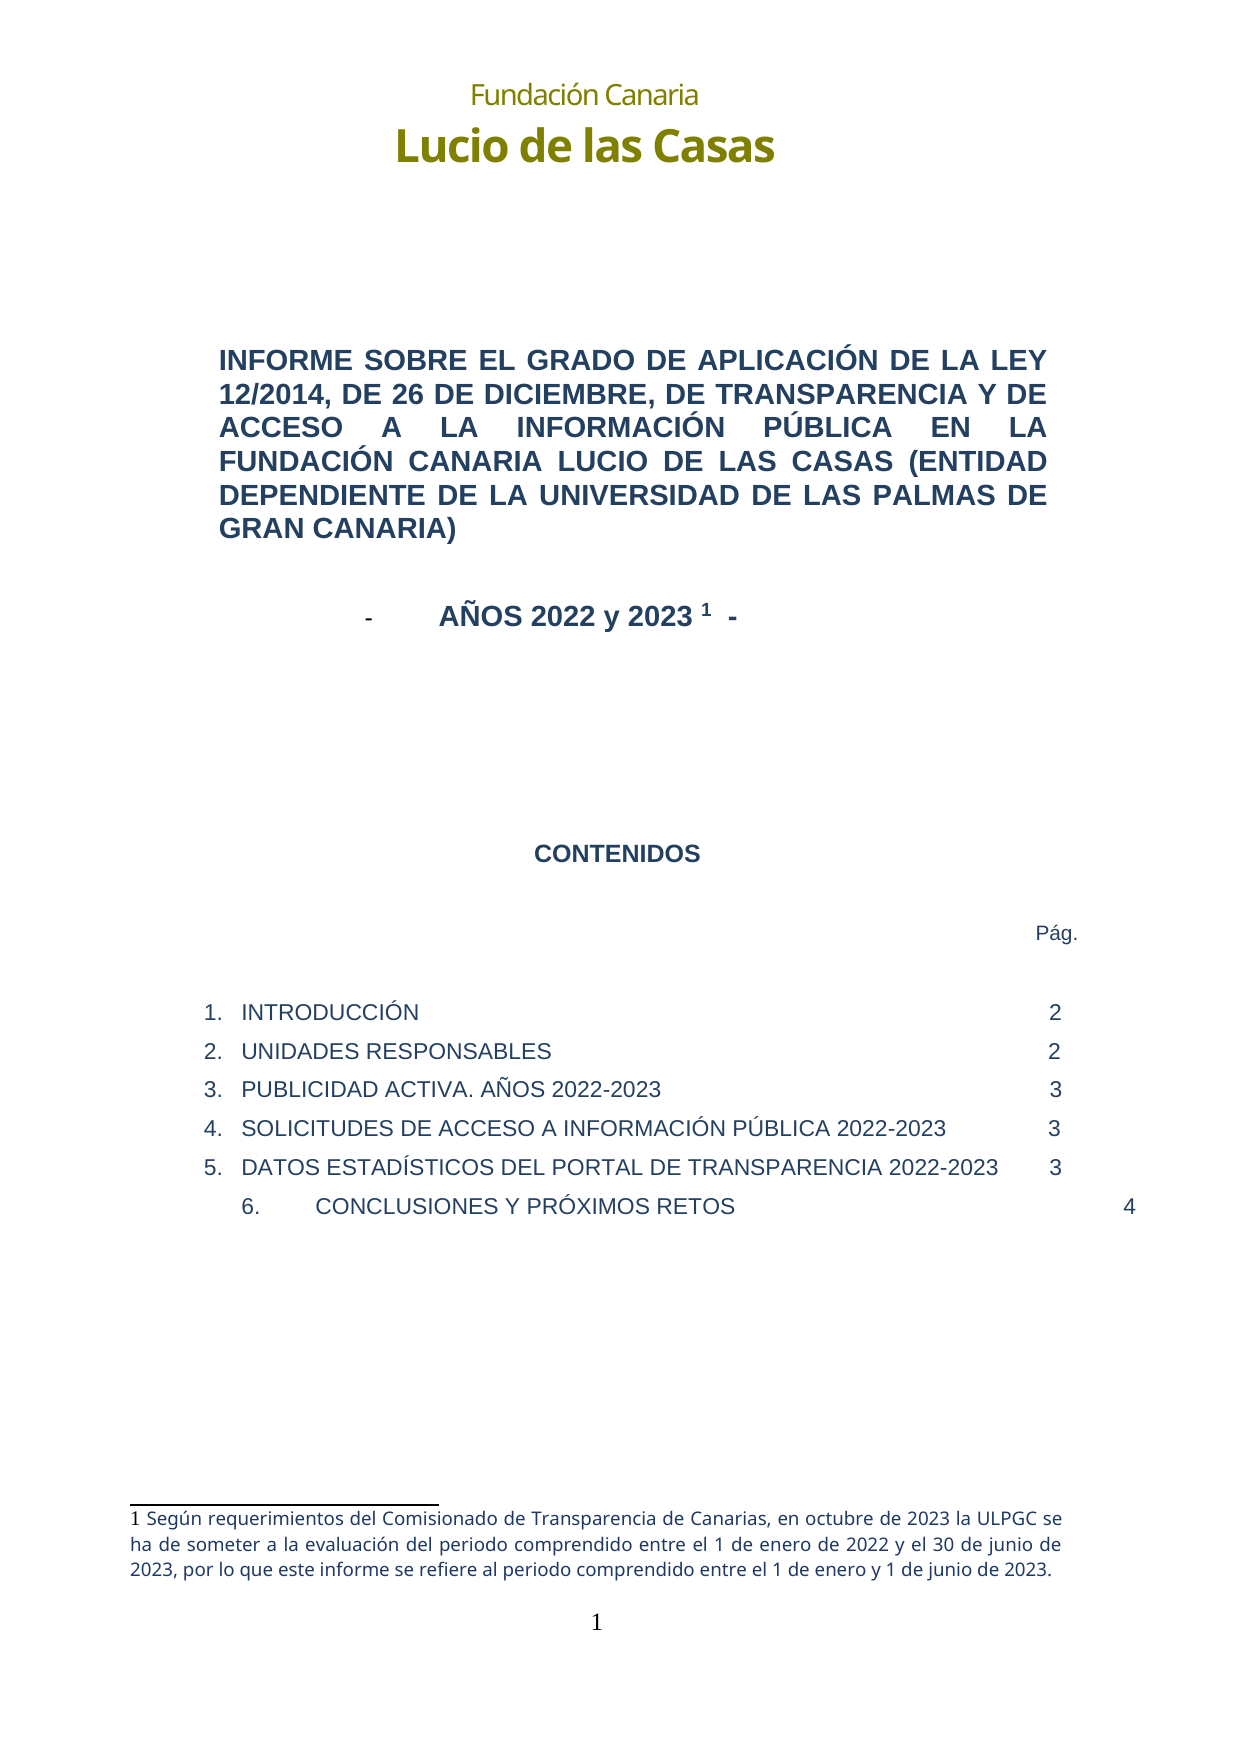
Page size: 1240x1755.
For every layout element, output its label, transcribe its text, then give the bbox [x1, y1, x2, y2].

text CONTENIDOS [130, 838, 1104, 867]
list Según requerimientos del Comisionado de Transparencia de Canarias, en octubre de 2023 la ULPGC se ha de someter a la evaluación del periodo comprendido entre el 1 de enero de 2022 y el 30 de junio de 2023, por lo que este informe se refiere al periodo comprendido entre el 1 de enero y 1 de junio de 2023. [130, 1506, 1063, 1582]
list INTRODUCCIÓN 2 [204, 999, 1163, 1025]
list SOLICITUDES DE ACCESO A INFORMACIÓN PÚBLICA 2022-2023 3 [204, 1115, 1163, 1142]
list CONCLUSIONES Y PRÓXIMOS RETOS 4 [241, 1193, 1163, 1219]
list UNIDADES RESPONSABLES 2 [204, 1038, 1163, 1064]
list AÑOS 2022 y 2023 - [130, 598, 972, 632]
text Pág. [204, 921, 1104, 945]
list PUBLICIDAD ACTIVA. AÑOS 2022-2023 3 [204, 1076, 1163, 1103]
text INFORME SOBRE EL GRADO DE APLICACIÓN DE LA LEY 12/2014, DE 26 DE DICIEMBRE, DE TRANSPARENCIA Y DE ACCESO A LA INFORMACIÓN PÚBLICA EN LA FUNDACIÓN CANARIA LUCIO DE LAS CASAS (ENTIDAD DEPENDIENTE DE LA UNIVERSIDAD DE LAS PALMAS DE GRAN CANARIA) [218, 343, 1048, 544]
list DATOS ESTADÍSTICOS DEL PORTAL DE TRANSPARENCIA 2022-2023 3 [204, 1154, 1163, 1181]
